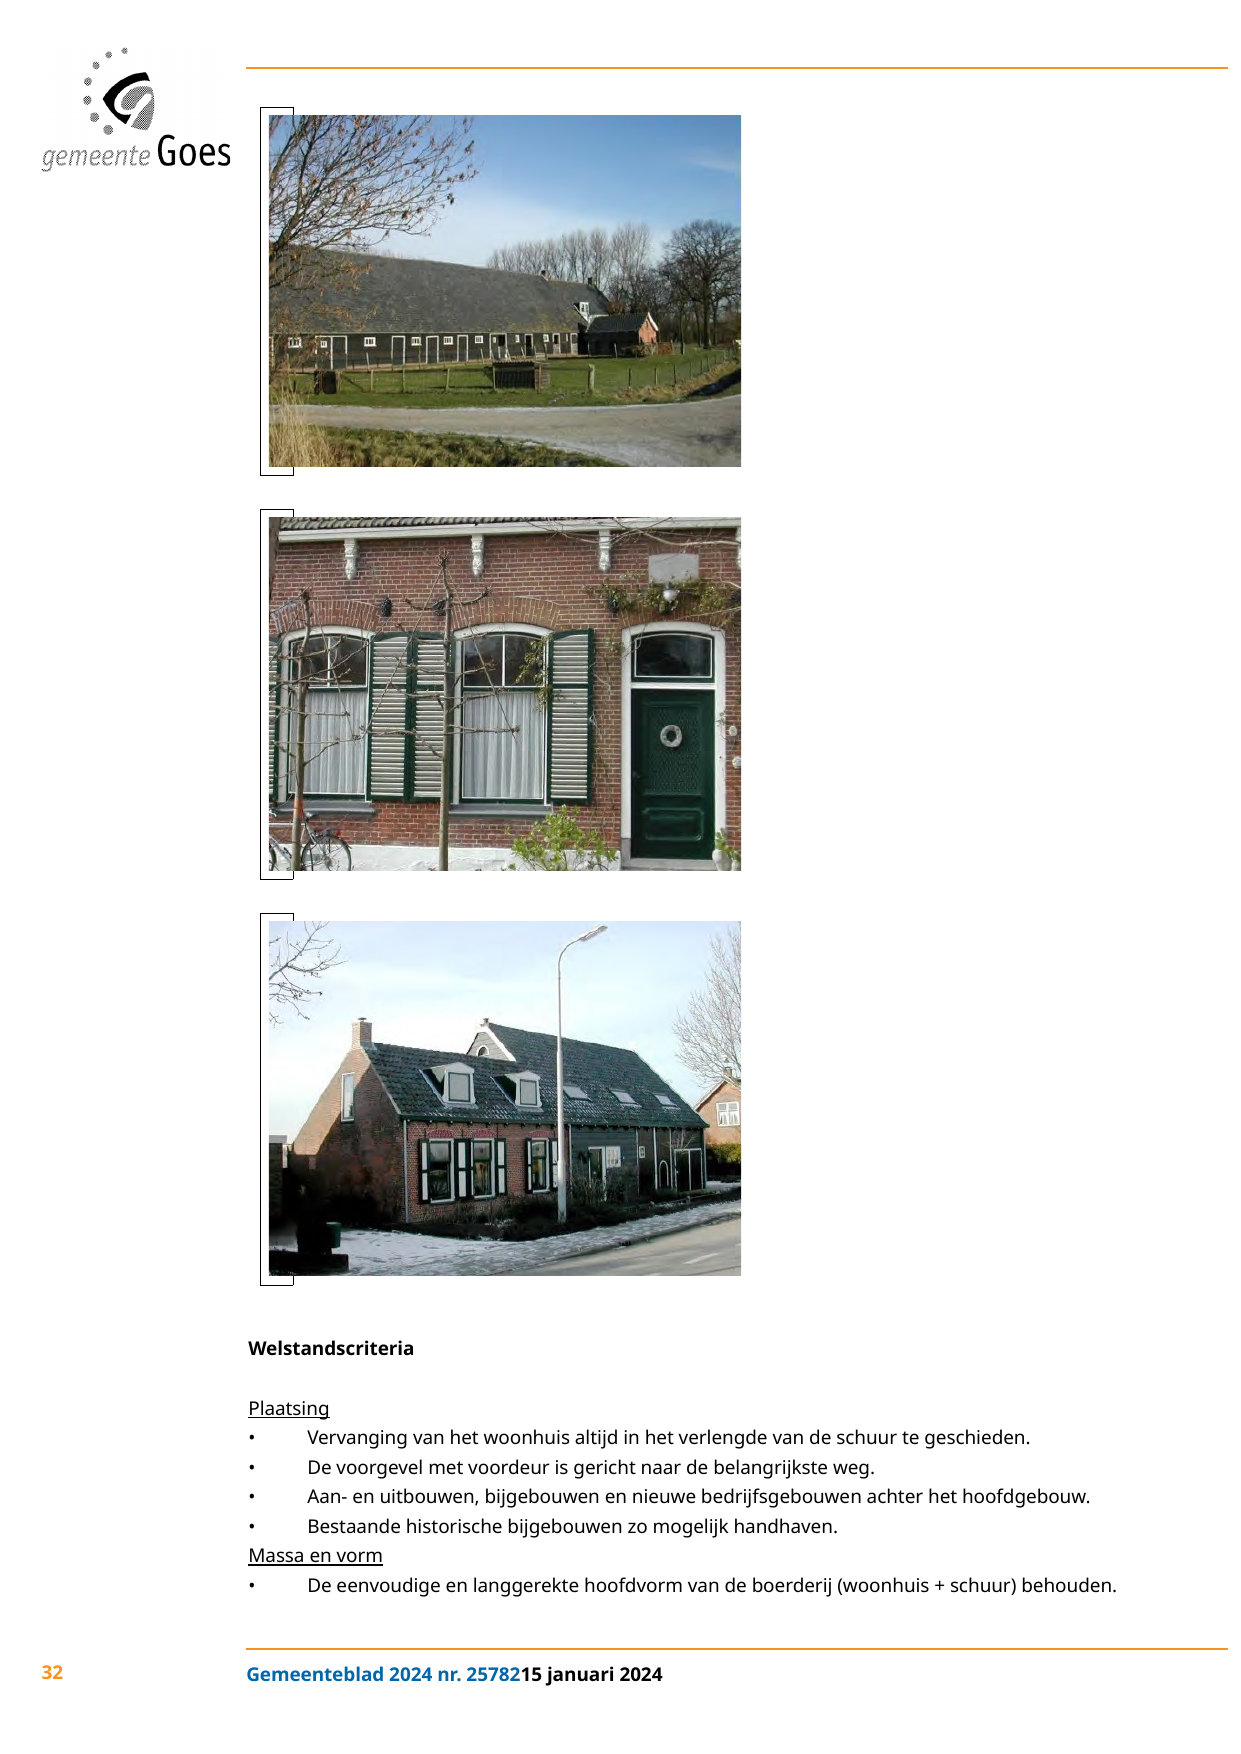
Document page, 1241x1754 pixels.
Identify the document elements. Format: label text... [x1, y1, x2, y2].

picture [268, 517, 742, 871]
picture [41, 47, 231, 172]
text Plaatsing [248, 1395, 1152, 1421]
list De voorgevel met voordeur is gericht naar de belangrijkste weg. [248, 1454, 1152, 1480]
list De eenvoudige en langgerekte hoofdvorm van de boerderij (woonhuis + schuur) behouden. [248, 1572, 1152, 1598]
text Welstandscriteria [248, 1336, 1152, 1361]
list Vervanging van het woonhuis altijd in het verlengde van de schuur te geschieden. [248, 1424, 1152, 1450]
text Massa en vorm [248, 1543, 1152, 1568]
picture [268, 115, 742, 467]
picture [268, 921, 742, 1276]
list Bestaande historische bijgebouwen zo mogelijk handhaven. [248, 1513, 1152, 1539]
list Aan- en uitbouwen, bijgebouwen en nieuwe bedrijfsgebouwen achter het hoofdgebouw. [248, 1483, 1152, 1509]
